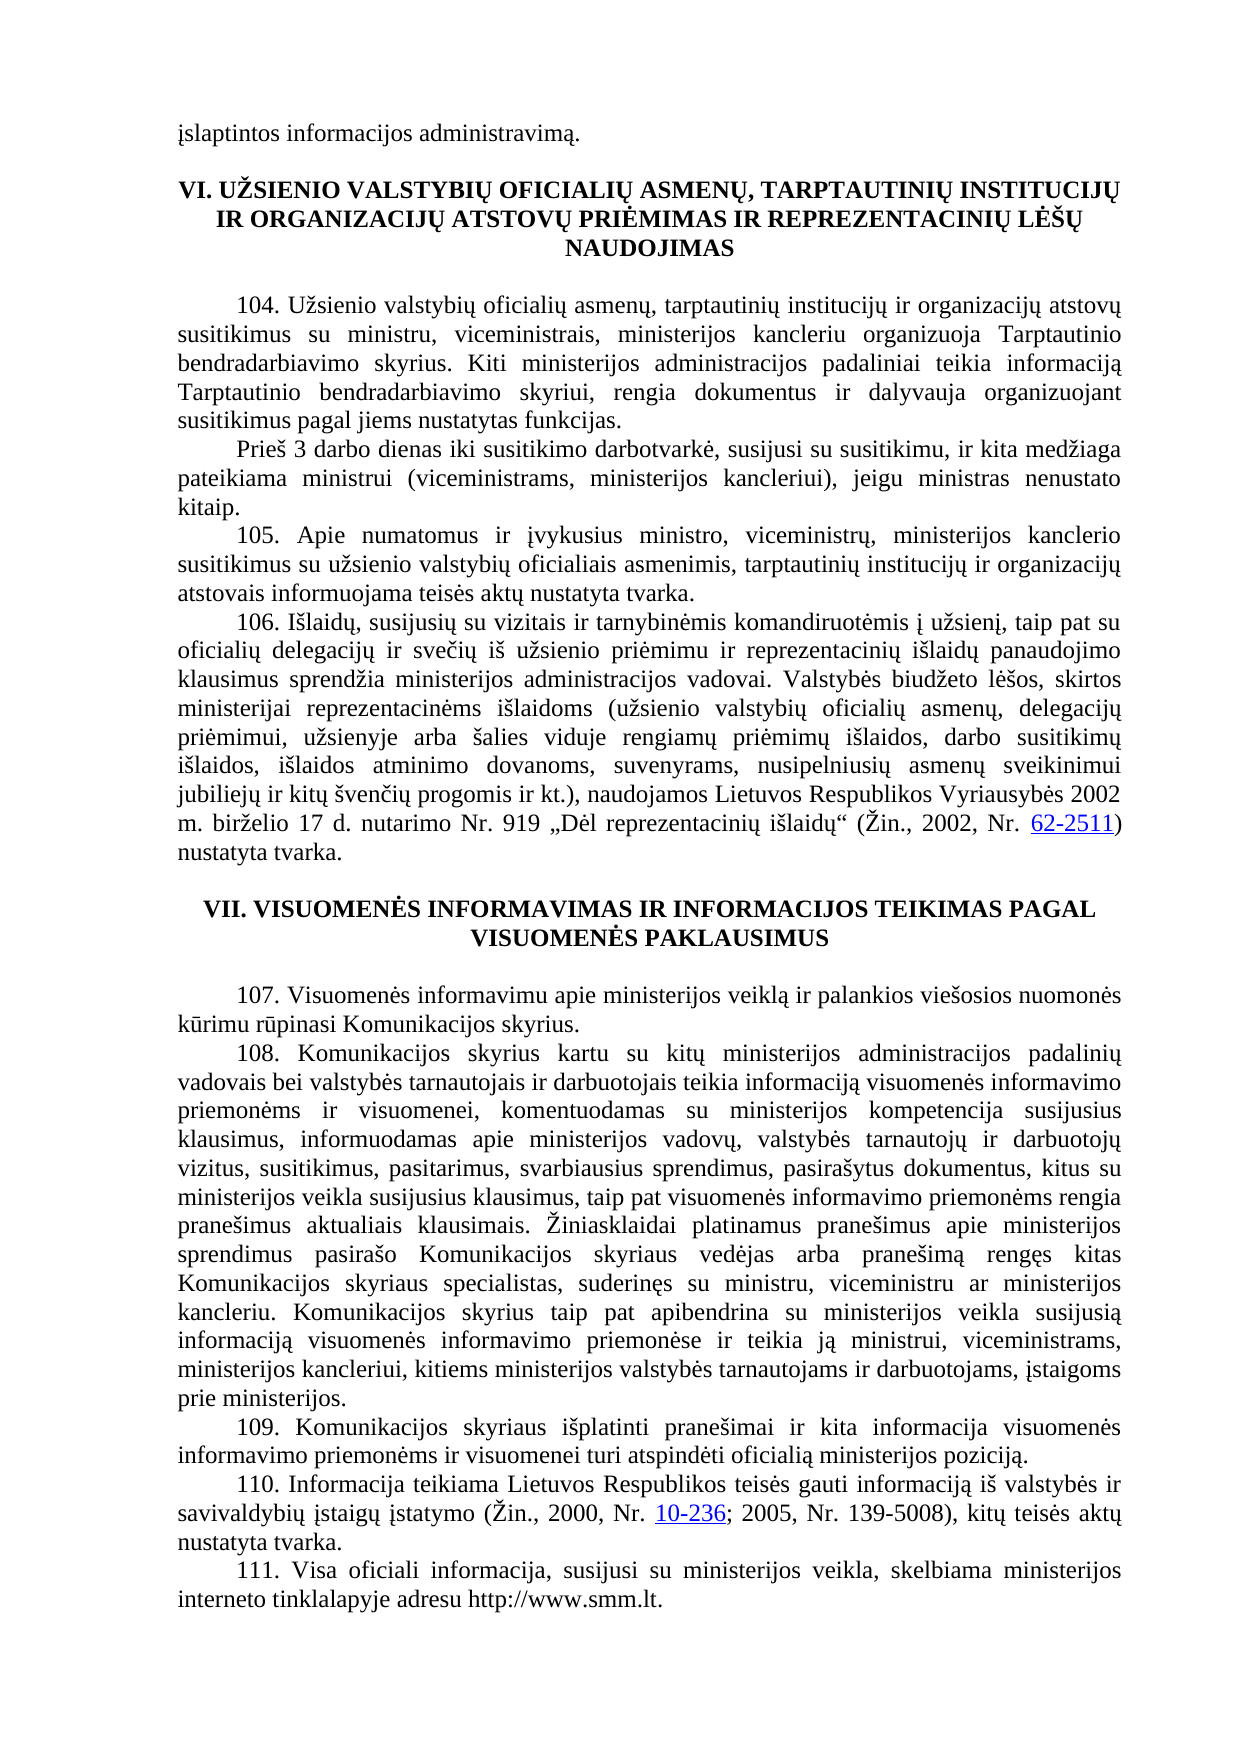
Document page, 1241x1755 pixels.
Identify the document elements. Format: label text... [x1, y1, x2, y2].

text 106. Išlaidų, susijusių su vizitais ir tarnybinėmis komandiruotėmis į užsienį, taip pat su oficialių delegacijų ir svečių iš užsienio priėmimu ir reprezentacinių išlaidų panaudojimo klausimus sprendžia ministerijos administracijos vadovai. Valstybės biudžeto lėšos, skirtos ministerijai reprezentacinėms išlaidoms (užsienio valstybių oficialių asmenų, delegacijų priėmimui, užsienyje arba šalies viduje rengiamų priėmimų išlaidos, darbo susitikimų išlaidos, išlaidos atminimo dovanoms, suvenyrams, nusipelniusių asmenų sveikinimui jubiliejų ir kitų švenčių progomis ir kt.), naudojamos Lietuvos Respublikos Vyriausybės 2002 m. birželio 17 d. nutarimo Nr. 919 „Dėl reprezentacinių išlaidų“ (Žin., 2002, Nr. 62-2511) nustatyta tvarka. [177, 607, 1122, 866]
text VII. VISUOMENĖS INFORMAVIMAS IR INFORMACIJOS TEIKIMAS PAGAL VISUOMENĖS PAKLAUSIMUS [177, 894, 1122, 952]
text 108. Komunikacijos skyrius kartu su kitų ministerijos administracijos padalinių vadovais bei valstybės tarnautojais ir darbuotojais teikia informaciją visuomenės informavimo priemonėms ir visuomenei, komentuodamas su ministerijos kompetencija susijusius klausimus, informuodamas apie ministerijos vadovų, valstybės tarnautojų ir darbuotojų vizitus, susitikimus, pasitarimus, svarbiausius sprendimus, pasirašytus dokumentus, kitus su ministerijos veikla susijusius klausimus, taip pat visuomenės informavimo priemonėms rengia pranešimus aktualiais klausimais. Žiniasklaidai platinamus pranešimus apie ministerijos sprendimus pasirašo Komunikacijos skyriaus vedėjas arba pranešimą rengęs kitas Komunikacijos skyriaus specialistas, suderinęs su ministru, viceministru ar ministerijos kancleriu. Komunikacijos skyrius taip pat apibendrina su ministerijos veikla susijusią informaciją visuomenės informavimo priemonėse ir teikia ją ministrui, viceministrams, ministerijos kancleriui, kitiems ministerijos valstybės tarnautojams ir darbuotojams, įstaigoms prie ministerijos. [177, 1038, 1122, 1412]
text įslaptintos informacijos administravimą. [177, 118, 1122, 147]
text Prieš 3 darbo dienas iki susitikimo darbotvarkė, susijusi su susitikimu, ir kita medžiaga pateikiama ministrui (viceministrams, ministerijos kancleriui), jeigu ministras nenustato kitaip. [177, 434, 1122, 521]
text VI. UŽSIENIO VALSTYBIŲ OFICIALIŲ ASMENŲ, TARPTAUTINIŲ INSTITUCIJŲ [177, 176, 1122, 204]
text 105. Apie numatomus ir įvykusius ministro, viceministrų, ministerijos kanclerio susitikimus su užsienio valstybių oficialiais asmenimis, tarptautinių institucijų ir organizacijų atstovais informuojama teisės aktų nustatyta tvarka. [177, 521, 1122, 607]
text 111. Visa oficiali informacija, susijusi su ministerijos veikla, skelbiama ministerijos interneto tinklalapyje adresu http://www.smm.lt. [177, 1556, 1122, 1613]
text 110. Informacija teikiama Lietuvos Respublikos teisės gauti informaciją iš valstybės ir savivaldybių įstaigų įstatymo (Žin., 2000, Nr. 10-236; 2005, Nr. 139-5008), kitų teisės aktų nustatyta tvarka. [177, 1469, 1122, 1556]
text IR ORGANIZACIJŲ ATSTOVŲ PRIĖMIMAS IR REPREZENTACINIŲ LĖŠŲ NAUDOJIMAS [177, 204, 1122, 262]
text 104. Užsienio valstybių oficialių asmenų, tarptautinių institucijų ir organizacijų atstovų susitikimus su ministru, viceministrais, ministerijos kancleriu organizuoja Tarptautinio bendradarbiavimo skyrius. Kiti ministerijos administracijos padaliniai teikia informaciją Tarptautinio bendradarbiavimo skyriui, rengia dokumentus ir dalyvauja organizuojant susitikimus pagal jiems nustatytas funkcijas. [177, 291, 1122, 434]
text 107. Visuomenės informavimu apie ministerijos veiklą ir palankios viešosios nuomonės kūrimu rūpinasi Komunikacijos skyrius. [177, 981, 1122, 1038]
text 109. Komunikacijos skyriaus išplatinti pranešimai ir kita informacija visuomenės informavimo priemonėms ir visuomenei turi atspindėti oficialią ministerijos poziciją. [177, 1412, 1122, 1469]
